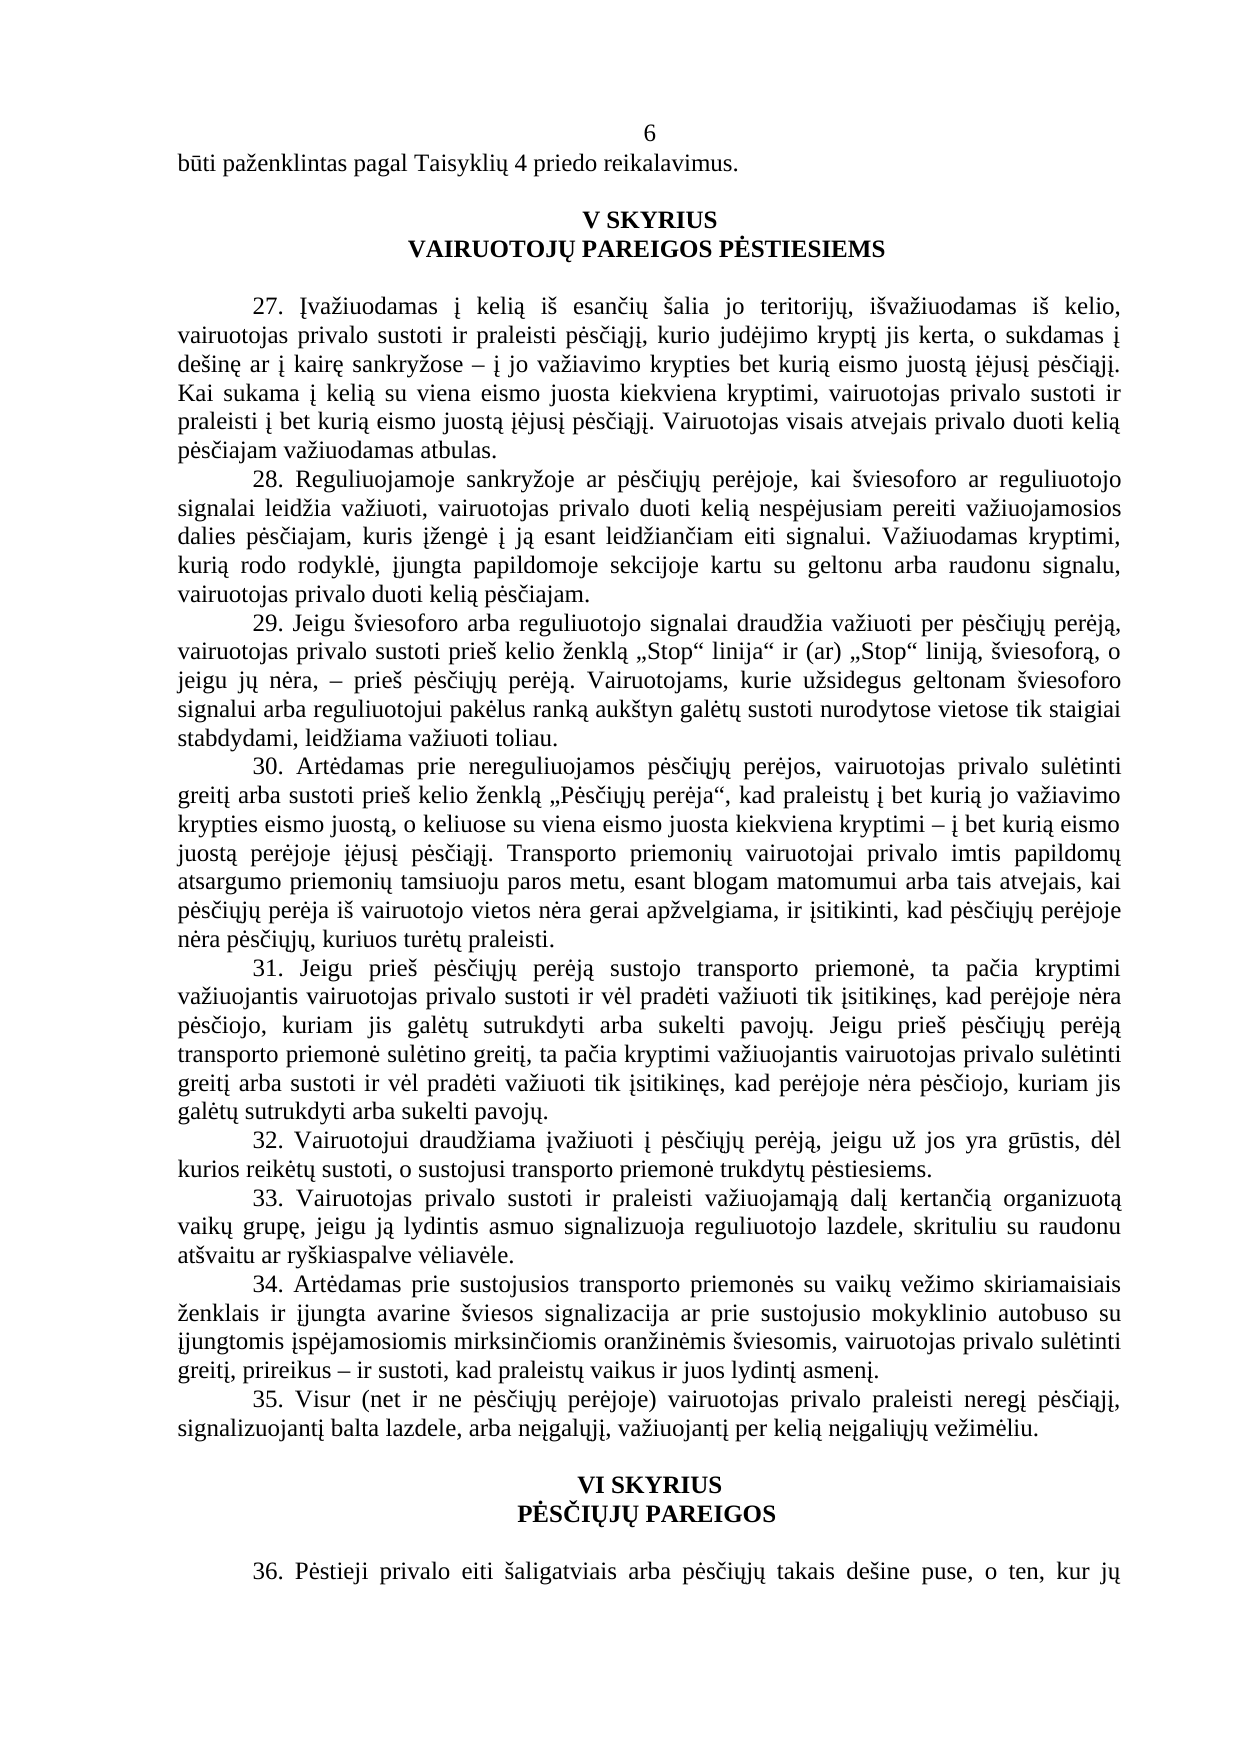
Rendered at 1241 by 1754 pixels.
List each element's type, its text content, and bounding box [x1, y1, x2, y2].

text būti paženklintas pagal Taisyklių 4 priedo reikalavimus. [177, 148, 1122, 176]
text 28. Reguliuojamoje sankryžoje ar pėsčiųjų perėjoje, kai šviesoforo ar reguliuotojo signalai leidžia važiuoti, vairuotojas privalo duoti kelią nespėjusiam pereiti važiuojamosios dalies pėsčiajam, kuris įžengė į ją esant leidžiančiam eiti signalui. Važiuodamas kryptimi, kurią rodo rodyklė, įjungta papildomoje sekcijoje kartu su geltonu arba raudonu signalu, vairuotojas privalo duoti kelią pėsčiajam. [177, 464, 1122, 608]
text 30. Artėdamas prie nereguliuojamos pėsčiųjų perėjos, vairuotojas privalo sulėtinti greitį arba sustoti prieš kelio ženklą „Pėsčiųjų perėja“, kad praleistų į bet kurią jo važiavimo krypties eismo juostą, o keliuose su viena eismo juosta kiekviena kryptimi – į bet kurią eismo juostą perėjoje įėjusį pėsčiąjį. Transporto priemonių vairuotojai privalo imtis papildomų atsargumo priemonių tamsiuoju paros metu, esant blogam matomumui arba tais atvejais, kai pėsčiųjų perėja iš vairuotojo vietos nėra gerai apžvelgiama, ir įsitikinti, kad pėsčiųjų perėjoje nėra pėsčiųjų, kuriuos turėtų praleisti. [177, 751, 1122, 953]
text VAIRUOTOJŲ PAREIGOS PĖSTIESIEMS [177, 234, 1122, 263]
text 35. Visur (net ir ne pėsčiųjų perėjoje) vairuotojas privalo praleisti neregį pėsčiąjį, signalizuojantį balta lazdele, arba neįgalųjį, važiuojantį per kelią neįgaliųjų vežimėliu. [177, 1384, 1122, 1441]
text 31. Jeigu prieš pėsčiųjų perėją sustojo transporto priemonė, ta pačia kryptimi važiuojantis vairuotojas privalo sustoti ir vėl pradėti važiuoti tik įsitikinęs, kad perėjoje nėra pėsčiojo, kuriam jis galėtų sutrukdyti arba sukelti pavojų. Jeigu prieš pėsčiųjų perėją transporto priemonė sulėtino greitį, ta pačia kryptimi važiuojantis vairuotojas privalo sulėtinti greitį arba sustoti ir vėl pradėti važiuoti tik įsitikinęs, kad perėjoje nėra pėsčiojo, kuriam jis galėtų sutrukdyti arba sukelti pavojų. [177, 953, 1122, 1125]
text 27. Įvažiuodamas į kelią iš esančių šalia jo teritorijų, išvažiuodamas iš kelio, vairuotojas privalo sustoti ir praleisti pėsčiąjį, kurio judėjimo kryptį jis kerta, o sukdamas į dešinę ar į kairę sankryžose – į jo važiavimo krypties bet kurią eismo juostą įėjusį pėsčiąjį. Kai sukama į kelią su viena eismo juosta kiekviena kryptimi, vairuotojas privalo sustoti ir praleisti į bet kurią eismo juostą įėjusį pėsčiąjį. Vairuotojas visais atvejais privalo duoti kelią pėsčiajam važiuodamas atbulas. [177, 291, 1122, 464]
text 34. Artėdamas prie sustojusios transporto priemonės su vaikų vežimo skiriamaisiais ženklais ir įjungta avarine šviesos signalizacija ar prie sustojusio mokyklinio autobuso su įjungtomis įspėjamosiomis mirksinčiomis oranžinėmis šviesomis, vairuotojas privalo sulėtinti greitį, prireikus – ir sustoti, kad praleistų vaikus ir juos lydintį asmenį. [177, 1269, 1122, 1384]
text PĖSČIŲJŲ PAREIGOS [177, 1499, 1122, 1528]
text 33. Vairuotojas privalo sustoti ir praleisti važiuojamąją dalį kertančią organizuotą vaikų grupę, jeigu ją lydintis asmuo signalizuoja reguliuotojo lazdele, skrituliu su raudonu atšvaitu ar ryškiaspalve vėliavėle. [177, 1183, 1122, 1269]
text 29. Jeigu šviesoforo arba reguliuotojo signalai draudžia važiuoti per pėsčiųjų perėją, vairuotojas privalo sustoti prieš kelio ženklą „Stop“ linija“ ir (ar) „Stop“ liniją, šviesoforą, o jeigu jų nėra, – prieš pėsčiųjų perėją. Vairuotojams, kurie užsidegus geltonam šviesoforo signalui arba reguliuotojui pakėlus ranką aukštyn galėtų sustoti nurodytose vietose tik staigiai stabdydami, leidžiama važiuoti toliau. [177, 608, 1122, 751]
text V SKYRIUS [177, 205, 1122, 234]
text 32. Vairuotojui draudžiama įvažiuoti į pėsčiųjų perėją, jeigu už jos yra grūstis, dėl kurios reikėtų sustoti, o sustojusi transporto priemonė trukdytų pėstiesiems. [177, 1125, 1122, 1183]
text 36. Pėstieji privalo eiti šaligatviais arba pėsčiųjų takais dešine puse, o ten, kur jų [177, 1556, 1122, 1585]
text VI SKYRIUS [177, 1470, 1122, 1499]
